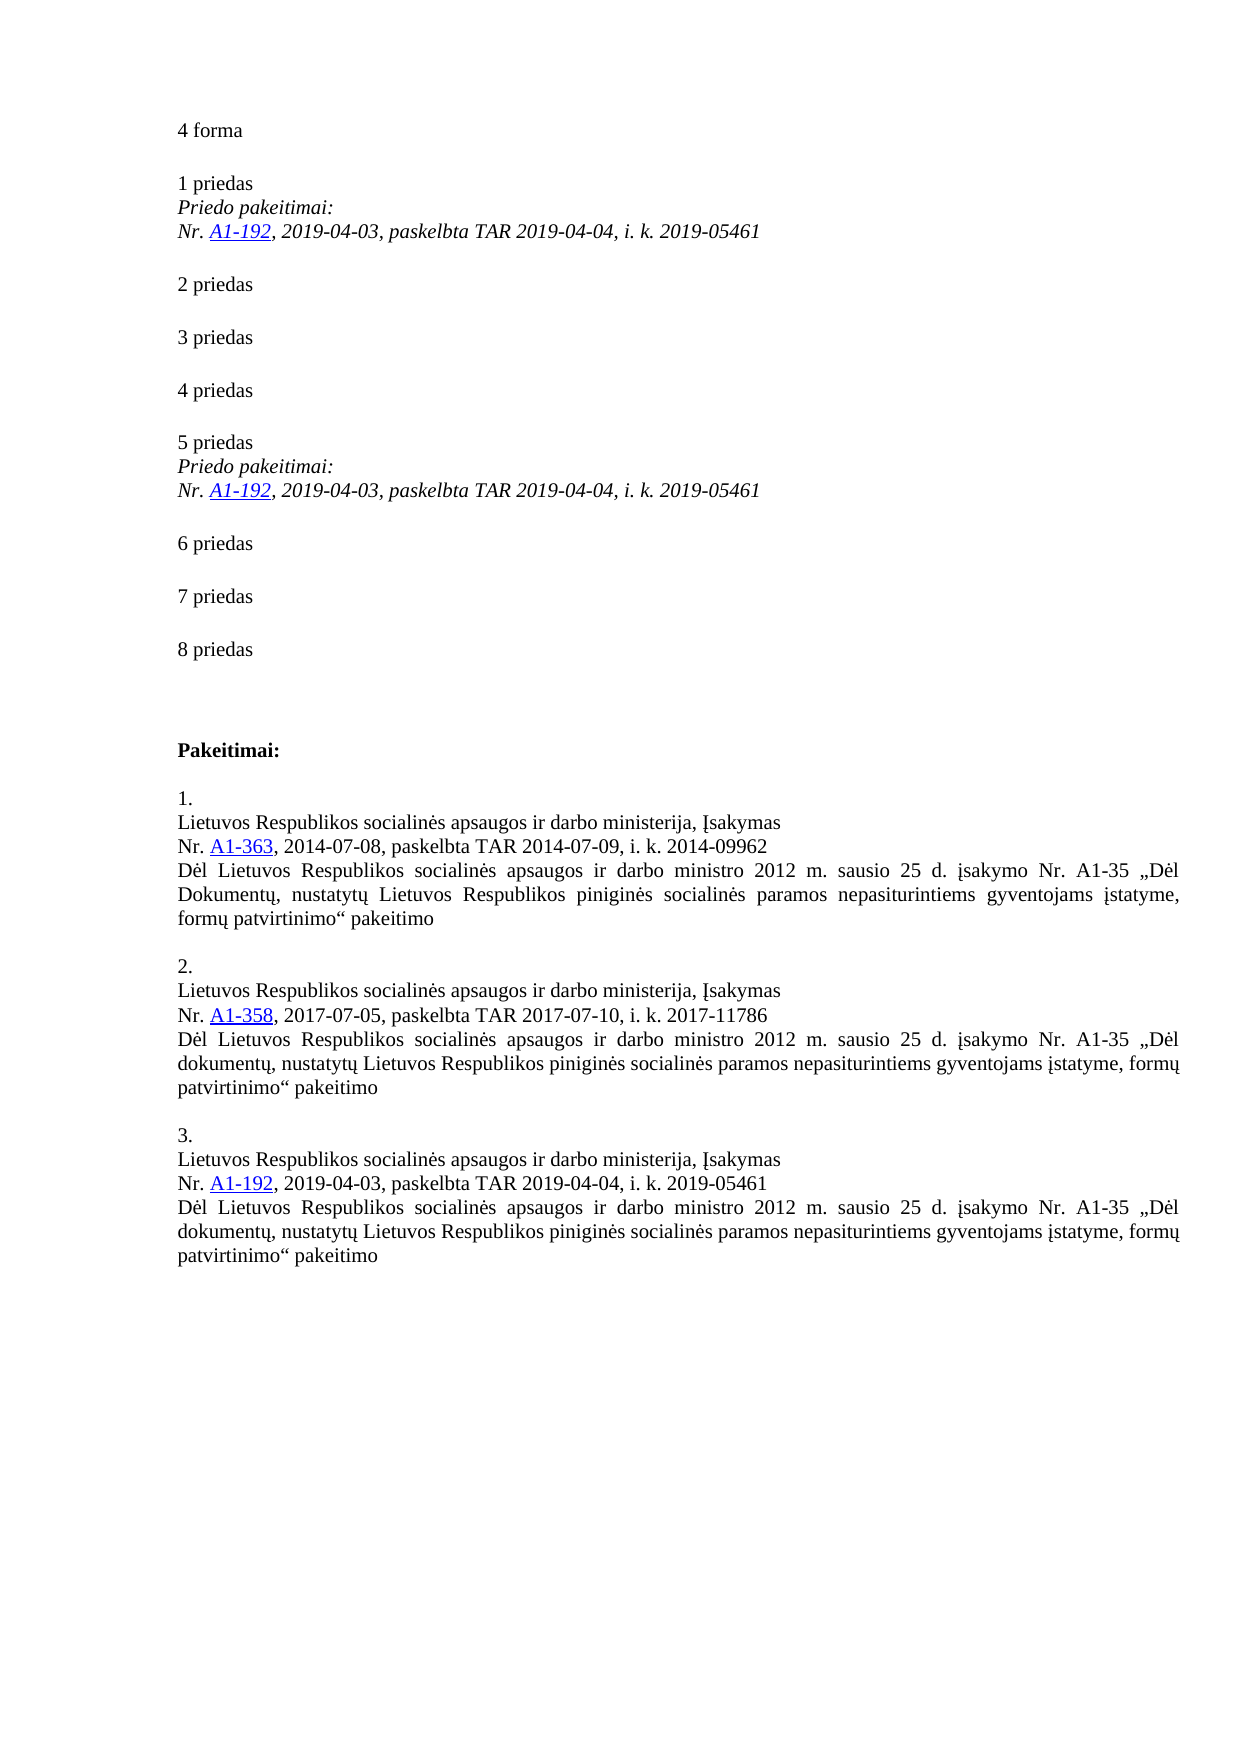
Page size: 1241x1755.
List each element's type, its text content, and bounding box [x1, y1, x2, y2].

text 3 priedas [177, 325, 1181, 349]
text 5 priedas [177, 430, 1181, 454]
text Lietuvos Respublikos socialinės apsaugos ir darbo ministerija, Įsakymas [177, 1147, 1181, 1171]
text 4 priedas [177, 377, 1181, 402]
text Priedo pakeitimai: [177, 454, 1181, 478]
text 3. [177, 1123, 1181, 1147]
text 8 priedas [177, 637, 1181, 661]
text Nr. A1-192, 2019-04-03, paskelbta TAR 2019-04-04, i. k. 2019-05461 [177, 219, 1181, 243]
text 1. [177, 786, 1181, 810]
text 4 forma [177, 118, 1181, 142]
text Dėl Lietuvos Respublikos socialinės apsaugos ir darbo ministro 2012 m. sausio 25 d. įsakymo Nr. A1-35 „Dėl dokumentų, nustatytų Lietuvos Respublikos piniginės socialinės paramos nepasiturintiems gyventojams įstatyme, formų patvirtinimo“ pakeitimo [177, 1195, 1181, 1267]
text 6 priedas [177, 531, 1181, 555]
text Nr. A1-358, 2017-07-05, paskelbta TAR 2017-07-10, i. k. 2017-11786 [177, 1002, 1181, 1027]
text Lietuvos Respublikos socialinės apsaugos ir darbo ministerija, Įsakymas [177, 978, 1181, 1002]
text Nr. A1-192, 2019-04-03, paskelbta TAR 2019-04-04, i. k. 2019-05461 [177, 1171, 1181, 1195]
text Priedo pakeitimai: [177, 195, 1181, 219]
text Nr. A1-363, 2014-07-08, paskelbta TAR 2014-07-09, i. k. 2014-09962 [177, 834, 1181, 858]
text Pakeitimai: [177, 738, 1181, 762]
text 2. [177, 954, 1181, 978]
text Lietuvos Respublikos socialinės apsaugos ir darbo ministerija, Įsakymas [177, 810, 1181, 834]
text 7 priedas [177, 584, 1181, 608]
text Nr. A1-192, 2019-04-03, paskelbta TAR 2019-04-04, i. k. 2019-05461 [177, 478, 1181, 502]
text Dėl Lietuvos Respublikos socialinės apsaugos ir darbo ministro 2012 m. sausio 25 d. įsakymo Nr. A1-35 „Dėl Dokumentų, nustatytų Lietuvos Respublikos piniginės socialinės paramos nepasiturintiems gyventojams įstatyme, formų patvirtinimo“ pakeitimo [177, 858, 1181, 930]
text Dėl Lietuvos Respublikos socialinės apsaugos ir darbo ministro 2012 m. sausio 25 d. įsakymo Nr. A1-35 „Dėl dokumentų, nustatytų Lietuvos Respublikos piniginės socialinės paramos nepasiturintiems gyventojams įstatyme, formų patvirtinimo“ pakeitimo [177, 1027, 1181, 1099]
text 2 priedas [177, 272, 1181, 296]
text 1 priedas [177, 171, 1181, 195]
